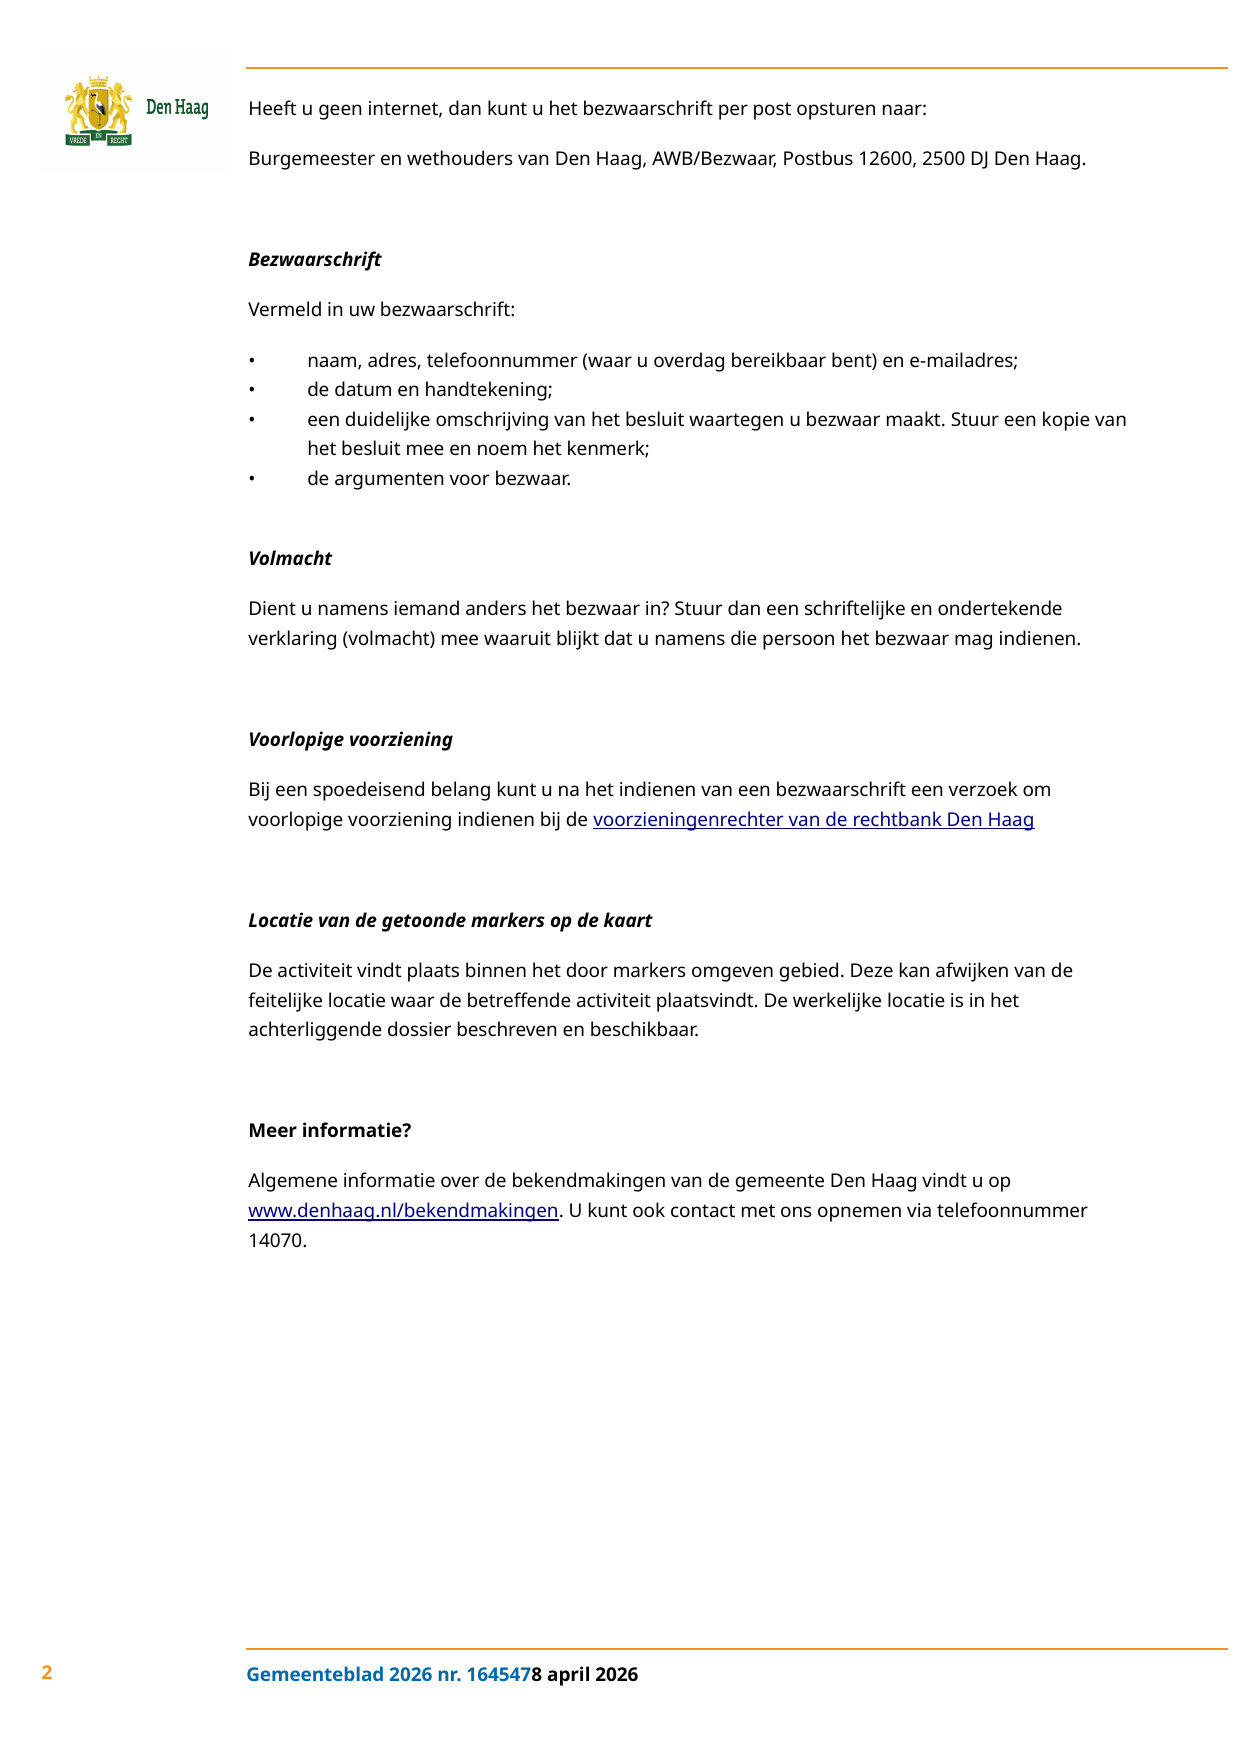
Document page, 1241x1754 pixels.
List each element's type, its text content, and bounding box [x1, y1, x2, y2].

list de datum en handtekening; [248, 376, 1152, 402]
text Voorlopige voorziening [248, 726, 1152, 752]
text Bezwaarschrift [248, 246, 1152, 272]
text De activiteit vindt plaats binnen het door markers omgeven gebied. Deze kan afwijken van de feitelijke locatie waar de betreffende activiteit plaatsvindt. De werkelijke locatie is in het achterliggende dossier beschreven en beschikbaar. [248, 957, 1152, 1042]
text Dient u namens iemand anders het bezwaar in? Stuur dan een schriftelijke en ondertekende verklaring (volmacht) mee waaruit blijkt dat u namens die persoon het bezwaar mag indienen. [248, 596, 1152, 651]
text Locatie van de getoonde markers op de kaart [248, 907, 1152, 933]
list naam, adres, telefoonnummer (waar u overdag bereikbaar bent) en e-mailadres; [248, 347, 1152, 373]
text Heeft u geen internet, dan kunt u het bezwaarschrift per post opsturen naar: [248, 95, 1152, 121]
list de argumenten voor bezwaar. [248, 465, 1152, 491]
text Algemene informatie over de bekendmakingen van de gemeente Den Haag vindt u op www.denhaag.nl/bekendmakingen. U kunt ook contact met ons opnemen via telefoonnummer 14070. [248, 1168, 1152, 1253]
list een duidelijke omschrijving van het besluit waartegen u bezwaar maakt. Stuur een kopie van het besluit mee en noem het kenmerk; [248, 406, 1152, 461]
text Bij een spoedeisend belang kunt u na het indienen van een bezwaarschrift een verzoek om voorlopige voorziening indienen bij de voorzieningenrechter van de rechtbank Den Haag [248, 776, 1152, 832]
picture [41, 47, 231, 172]
text Meer informatie? [248, 1117, 1152, 1143]
text Vermeld in uw bezwaarschrift: [248, 296, 1152, 322]
text Burgemeester en wethouders van Den Haag, AWB/Bezwaar, Postbus 12600, 2500 DJ Den Haag. [248, 145, 1152, 171]
text Volmacht [248, 545, 1152, 571]
